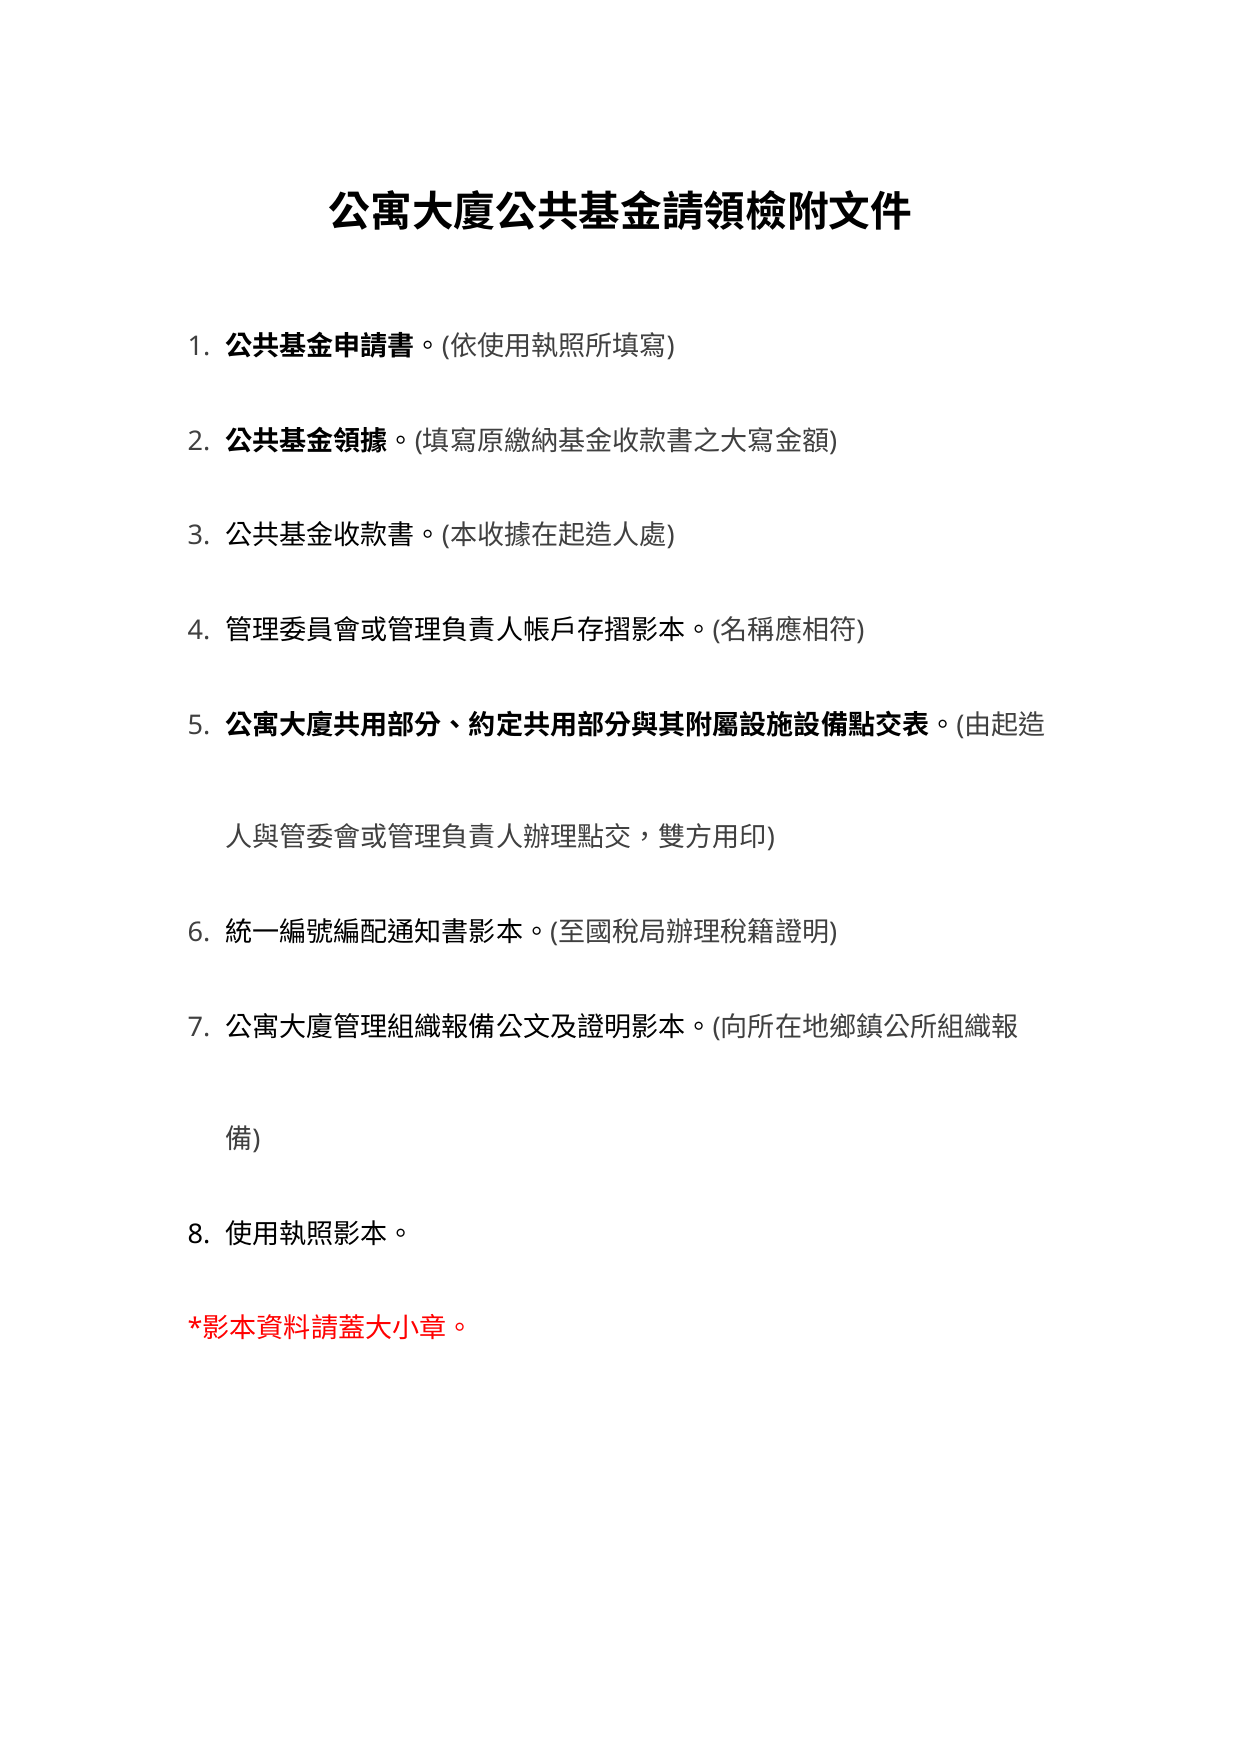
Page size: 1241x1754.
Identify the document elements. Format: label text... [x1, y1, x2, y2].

text 公寓大廈公共基金請領檢附文件 [187, 164, 1053, 239]
list 公寓大廈管理組織報備公文及證明影本。(向所在地鄉鎮公所組織報備) [187, 980, 1053, 1168]
list 公共基金領據。(填寫原繳納基金收款書之大寫金額) [187, 394, 1053, 469]
text *影本資料請蓋大小章。 [187, 1282, 1053, 1357]
list 使用執照影本。 [187, 1188, 1053, 1263]
list 公寓大廈共用部分、約定共用部分與其附屬設施設備點交表。(由起造人與管委會或管理負責人辦理點交，雙方用印) [187, 678, 1053, 866]
list 公共基金申請書。(依使用執照所填寫) [187, 300, 1053, 375]
list 公共基金收款書。(本收據在起造人處) [187, 489, 1053, 564]
list 統一編號編配通知書影本。(至國稅局辦理稅籍證明) [187, 886, 1053, 961]
list 管理委員會或管理負責人帳戶存摺影本。(名稱應相符) [187, 584, 1053, 659]
